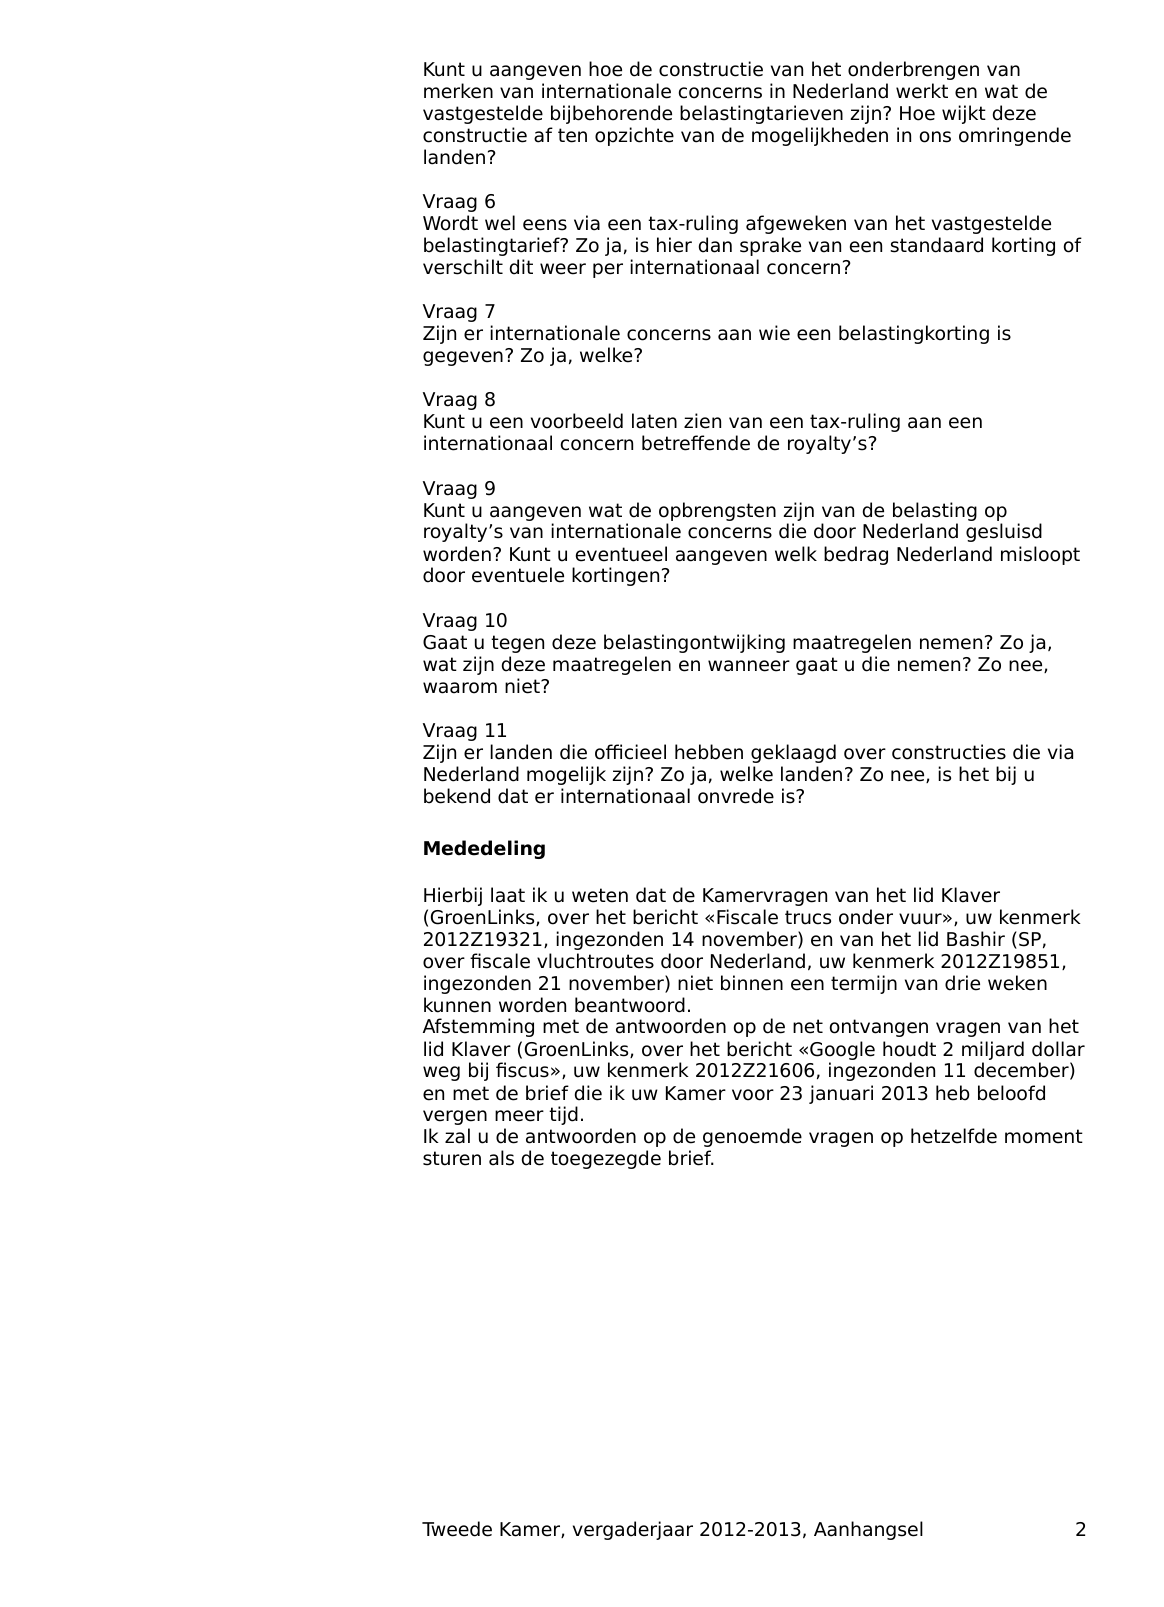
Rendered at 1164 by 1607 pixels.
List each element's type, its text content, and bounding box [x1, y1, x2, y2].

text Ik zal u de antwoorden op de genoemde vragen op hetzelfde moment sturen als de toegezegde brief. [422, 1126, 1087, 1170]
text Hierbij laat ik u weten dat de Kamervragen van het lid Klaver (GroenLinks, over het bericht «Fiscale trucs onder vuur», uw kenmerk 2012Z19321, ingezonden 14 november) en van het lid Bashir (SP, over fiscale vluchtroutes door Nederland, uw kenmerk 2012Z19851, ingezonden 21 november) niet binnen een termijn van drie weken kunnen worden beantwoord. [422, 884, 1087, 1016]
text Vraag 11 [422, 720, 1087, 742]
text Vraag 6 [422, 191, 1087, 213]
text Vraag 10 [422, 609, 1087, 632]
text Vraag 8 [422, 389, 1087, 411]
text Kunt u aangeven wat de opbrengsten zijn van de belasting op royalty’s van internationale concerns die door Nederland gesluisd worden? Kunt u eventueel aangeven welk bedrag Nederland misloopt door eventuele kortingen? [422, 499, 1087, 587]
text Kunt u aangeven hoe de constructie van het onderbrengen van merken van internationale concerns in Nederland werkt en wat de vastgestelde bijbehorende belastingtarieven zijn? Hoe wijkt deze constructie af ten opzichte van de mogelijkheden in ons omringende landen? [422, 59, 1087, 169]
text Zijn er internationale concerns aan wie een belastingkorting is gegeven? Zo ja, welke? [422, 323, 1087, 367]
text Vraag 9 [422, 477, 1087, 499]
text Afstemming met de antwoorden op de net ontvangen vragen van het lid Klaver (GroenLinks, over het bericht «Google houdt 2 miljard dollar weg bij fiscus», uw kenmerk 2012Z21606, ingezonden 11 december) en met de brief die ik uw Kamer voor 23 januari 2013 heb beloofd vergen meer tijd. [422, 1016, 1087, 1126]
text Zijn er landen die officieel hebben geklaagd over constructies die via Nederland mogelijk zijn? Zo ja, welke landen? Zo nee, is het bij u bekend dat er internationaal onvrede is? [422, 742, 1087, 808]
text Vraag 7 [422, 301, 1087, 323]
subtitle Mededeling [422, 838, 1087, 859]
text Gaat u tegen deze belastingontwijking maatregelen nemen? Zo ja, wat zijn deze maatregelen en wanneer gaat u die nemen? Zo nee, waarom niet? [422, 632, 1087, 697]
text Kunt u een voorbeeld laten zien van een tax-ruling aan een internationaal concern betreffende de royalty’s? [422, 411, 1087, 455]
text Wordt wel eens via een tax-ruling afgeweken van het vastgestelde belastingtarief? Zo ja, is hier dan sprake van een standaard korting of verschilt dit weer per internationaal concern? [422, 213, 1087, 279]
